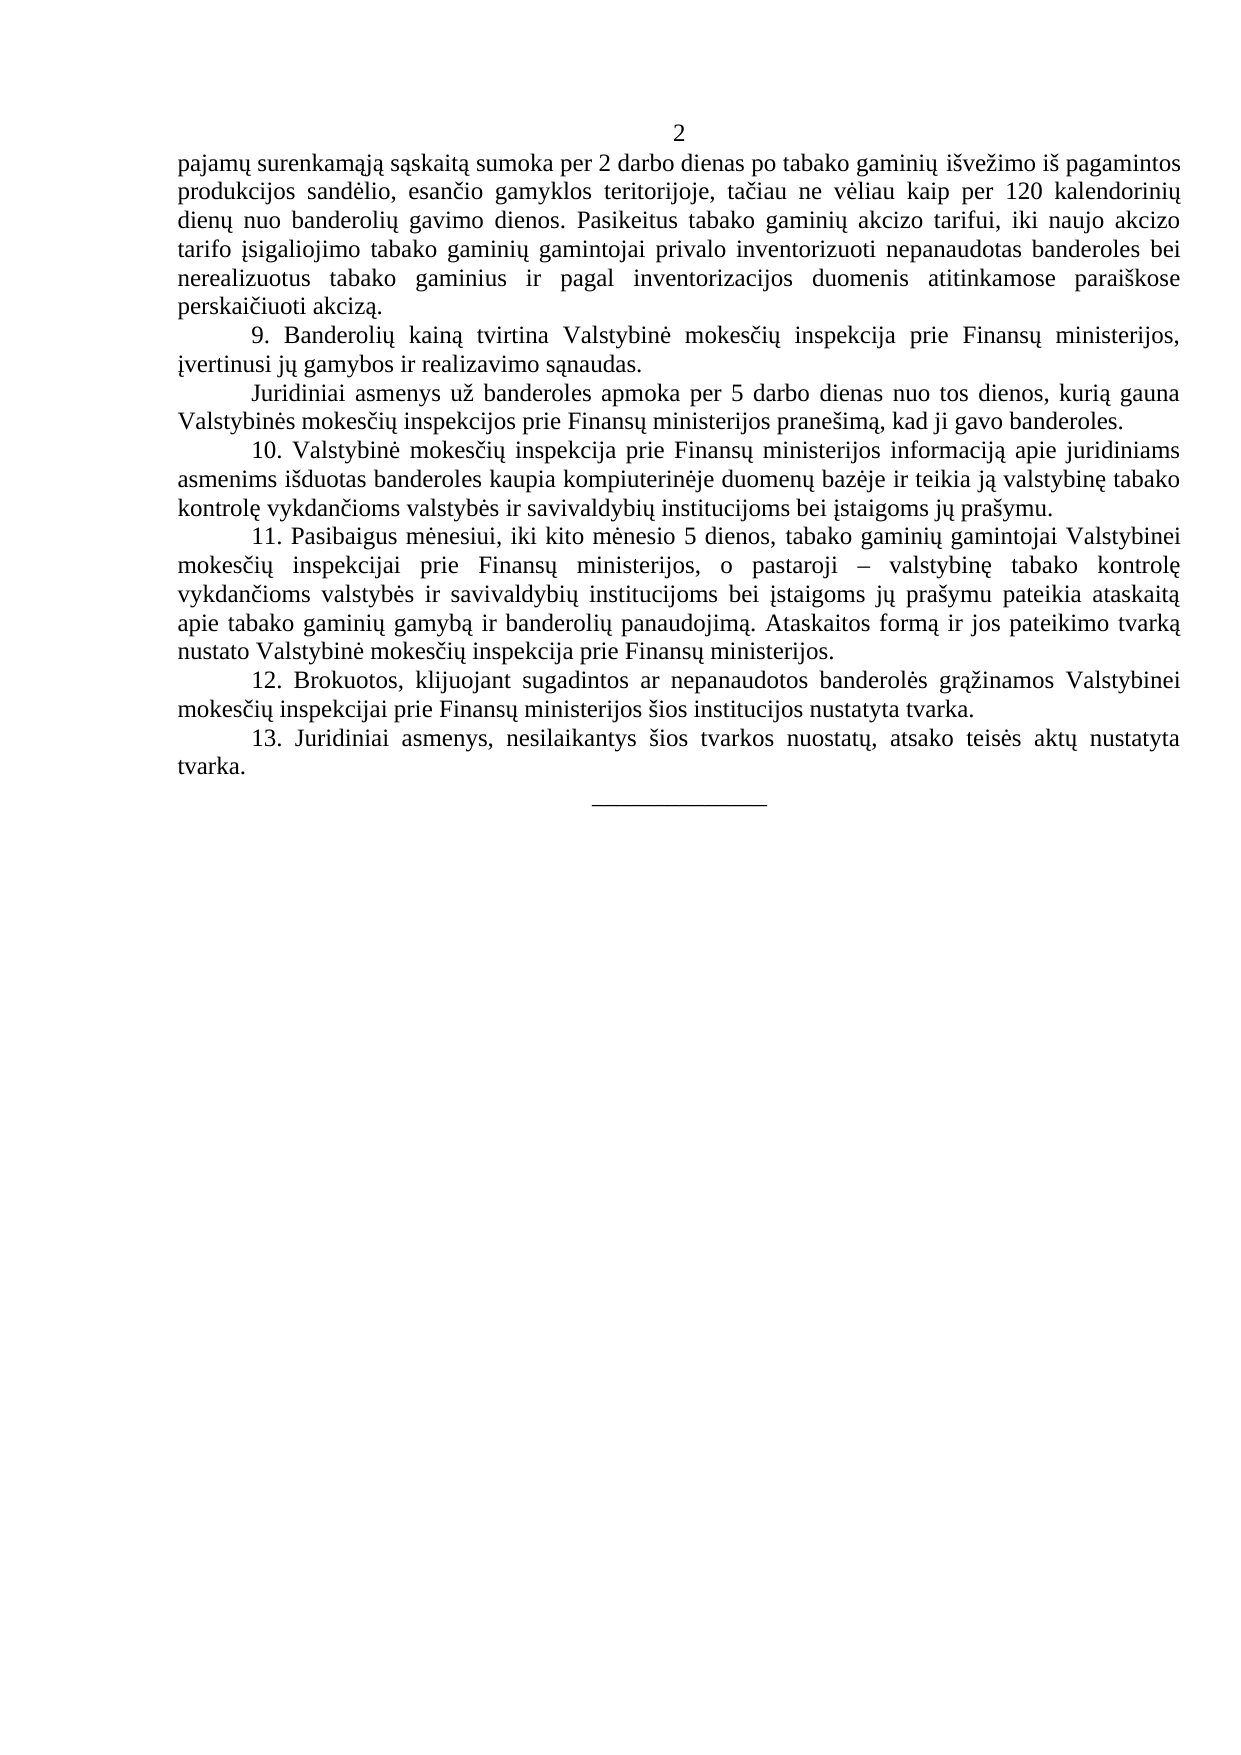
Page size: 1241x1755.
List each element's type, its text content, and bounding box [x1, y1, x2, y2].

text Juridiniai asmenys už banderoles apmoka per 5 darbo dienas nuo tos dienos, kurią gauna Valstybinės mokesčių inspekcijos prie Finansų ministerijos pranešimą, kad ji gavo banderoles. [177, 378, 1181, 435]
text ______________ [177, 780, 1181, 809]
text 13. Juridiniai asmenys, nesilaikantys šios tvarkos nuostatų, atsako teisės aktų nustatyta tvarka. [177, 723, 1181, 780]
text 11. Pasibaigus mėnesiui, iki kito mėnesio 5 dienos, tabako gaminių gamintojai Valstybinei mokesčių inspekcijai prie Finansų ministerijos, o pastaroji – valstybinę tabako kontrolę vykdančioms valstybės ir savivaldybių institucijoms bei įstaigoms jų prašymu pateikia ataskaitą apie tabako gaminių gamybą ir banderolių panaudojimą. Ataskaitos formą ir jos pateikimo tvarką nustato Valstybinė mokesčių inspekcija prie Finansų ministerijos. [177, 521, 1181, 665]
text 10. Valstybinė mokesčių inspekcija prie Finansų ministerijos informaciją apie juridiniams asmenims išduotas banderoles kaupia kompiuterinėje duomenų bazėje ir teikia ją valstybinę tabako kontrolę vykdančioms valstybės ir savivaldybių institucijoms bei įstaigoms jų prašymu. [177, 435, 1181, 521]
text 9. Banderolių kainą tvirtina Valstybinė mokesčių inspekcija prie Finansų ministerijos, įvertinusi jų gamybos ir realizavimo sąnaudas. [177, 320, 1181, 378]
text pajamų surenkamąją sąskaitą sumoka per 2 darbo dienas po tabako gaminių išvežimo iš pagamintos produkcijos sandėlio, esančio gamyklos teritorijoje, tačiau ne vėliau kaip per 120 kalendorinių dienų nuo banderolių gavimo dienos. Pasikeitus tabako gaminių akcizo tarifui, iki naujo akcizo tarifo įsigaliojimo tabako gaminių gamintojai privalo inventorizuoti nepanaudotas banderoles bei nerealizuotus tabako gaminius ir pagal inventorizacijos duomenis atitinkamose paraiškose perskaičiuoti akcizą. [177, 148, 1181, 320]
text 12. Brokuotos, klijuojant sugadintos ar nepanaudotos banderolės grąžinamos Valstybinei mokesčių inspekcijai prie Finansų ministerijos šios institucijos nustatyta tvarka. [177, 665, 1181, 723]
